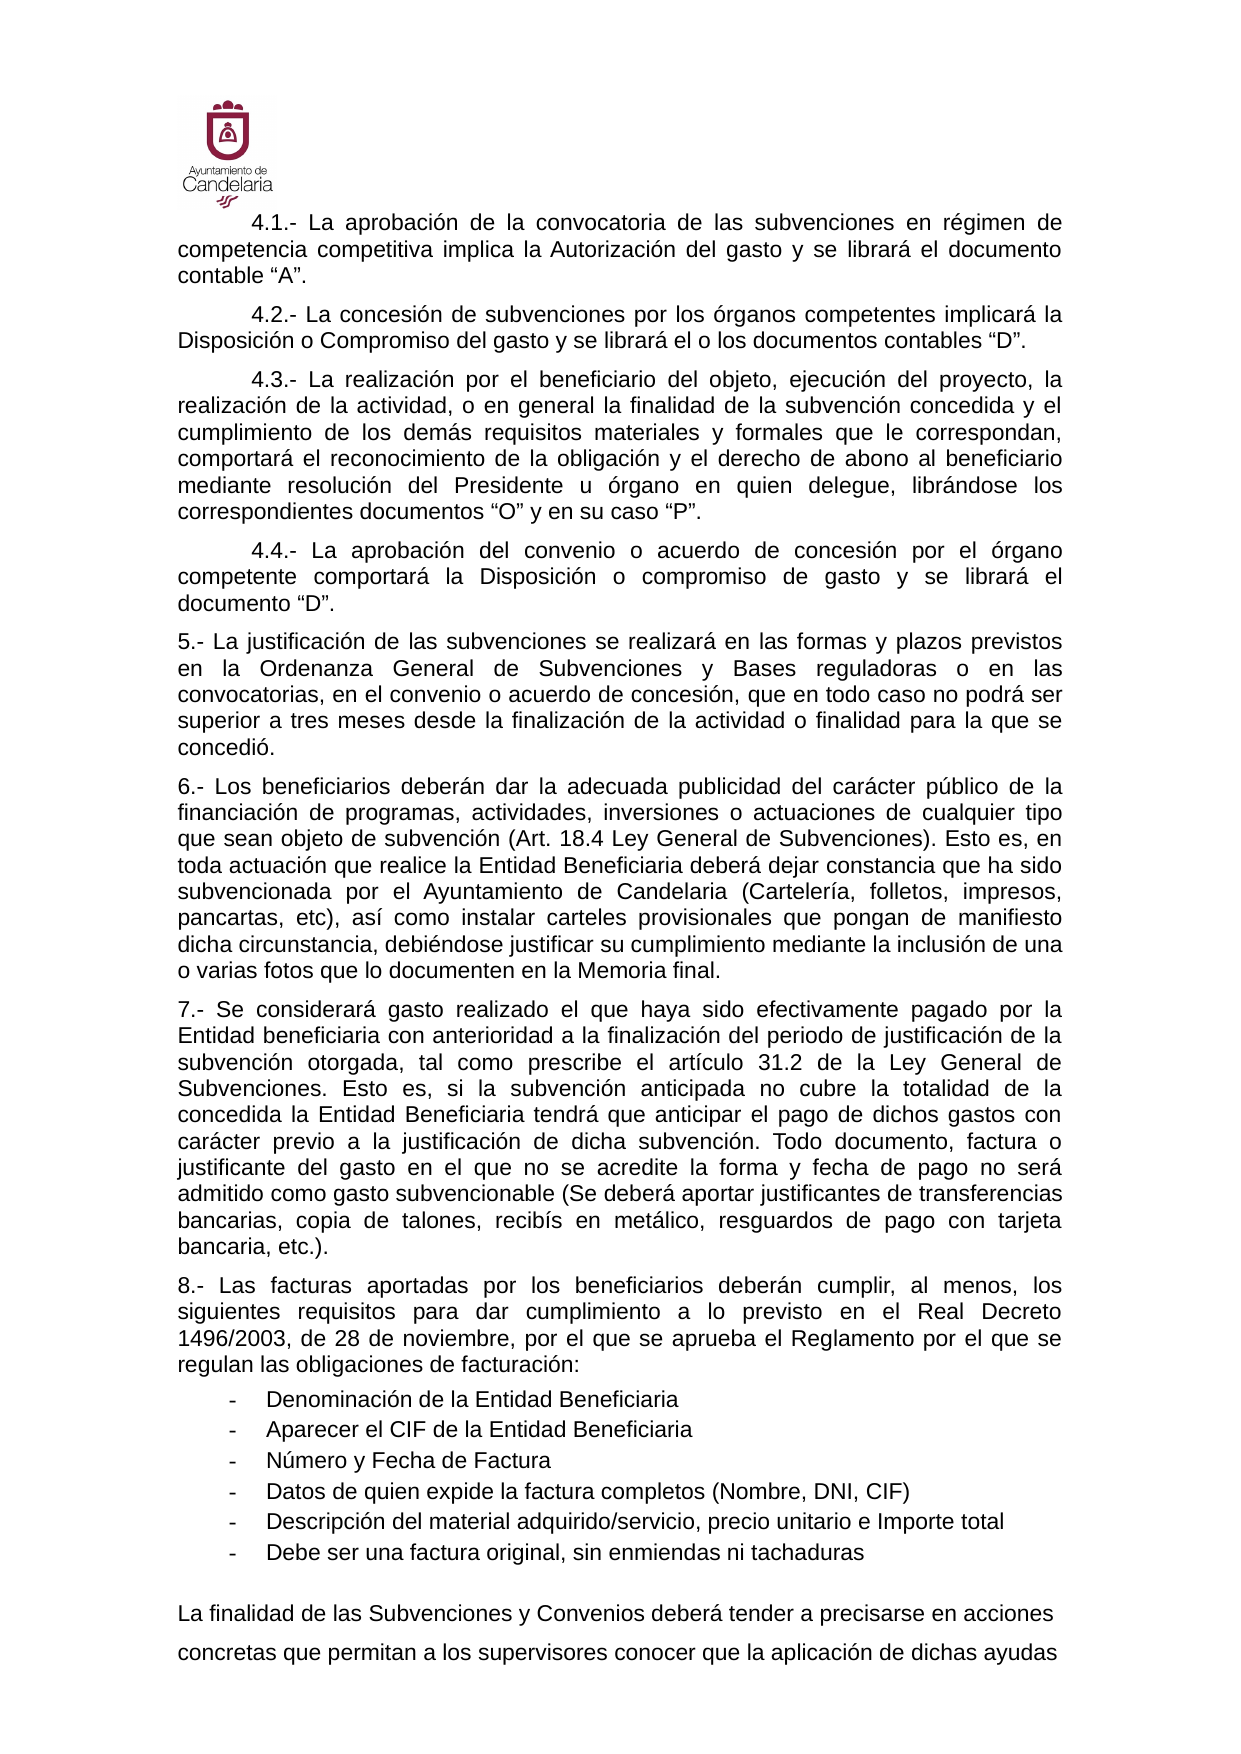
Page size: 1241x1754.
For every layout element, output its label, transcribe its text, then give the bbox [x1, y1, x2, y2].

list Datos de quien expide la factura completos (Nombre, DNI, CIF) [228, 1478, 1063, 1504]
text 5.- La justificación de las subvenciones se realizará en las formas y plazos previstos en la Ordenanza General de Subvenciones y Bases reguladoras o en las convocatorias, en el convenio o acuerdo de concesión, que en todo caso no podrá ser superior a tres meses desde la finalización de la actividad o finalidad para la que se concedió. [177, 628, 1063, 760]
text 8.- Las facturas aportadas por los beneficiarios deberán cumplir, al menos, los siguientes requisitos para dar cumplimiento a lo previsto en el Real Decreto 1496/2003, de 28 de noviembre, por el que se aprueba el Reglamento por el que se regulan las obligaciones de facturación: [177, 1272, 1063, 1377]
list Descripción del material adquirido/servicio, precio unitario e Importe total [228, 1508, 1063, 1535]
text La finalidad de las Subvenciones y Convenios deberá tender a precisarse en acciones [177, 1600, 1063, 1626]
text 6.- Los beneficiarios deberán dar la adecuada publicidad del carácter público de la financiación de programas, actividades, inversiones o actuaciones de cualquier tipo que sean objeto de subvención (Art. 18.4 Ley General de Subvenciones). Esto es, en toda actuación que realice la Entidad Beneficiaria deberá dejar constancia que ha sido subvencionada por el Ayuntamiento de Candelaria (Cartelería, folletos, impresos, pancartas, etc), así como instalar carteles provisionales que pongan de manifiesto dicha circunstancia, debiéndose justificar su cumplimiento mediante la inclusión de una o varias fotos que lo documenten en la Memoria final. [177, 773, 1063, 983]
text 4.2.- La concesión de subvenciones por los órganos competentes implicará la Disposición o Compromiso del gasto y se librará el o los documentos contables “D”. [177, 301, 1063, 354]
list Denominación de la Entidad Beneficiaria [228, 1386, 1063, 1412]
list Debe ser una factura original, sin enmiendas ni tachaduras [228, 1539, 1063, 1565]
text 4.3.- La realización por el beneficiario del objeto, ejecución del proyecto, la realización de la actividad, o en general la finalidad de la subvención concedida y el cumplimiento de los demás requisitos materiales y formales que le correspondan, comportará el reconocimiento de la obligación y el derecho de abono al beneficiario mediante resolución del Presidente u órgano en quien delegue, librándose los correspondientes documentos “O” y en su caso “P”. [177, 366, 1063, 524]
text concretas que permitan a los supervisores conocer que la aplicación de dichas ayudas [177, 1639, 1063, 1665]
list Número y Fecha de Factura [228, 1447, 1063, 1473]
text 4.4.- La aprobación del convenio o acuerdo de concesión por el órgano competente comportará la Disposición o compromiso de gasto y se librará el documento “D”. [177, 537, 1063, 616]
list Aparecer el CIF de la Entidad Beneficiaria [228, 1416, 1063, 1443]
text 7.- Se considerará gasto realizado el que haya sido efectivamente pagado por la Entidad beneficiaria con anterioridad a la finalización del periodo de justificación de la subvención otorgada, tal como prescribe el artículo 31.2 de la Ley General de Subvenciones. Esto es, si la subvención anticipada no cubre la totalidad de la concedida la Entidad Beneficiaria tendrá que anticipar el pago de dichos gastos con carácter previo a la justificación de dicha subvención. Todo documento, factura o justificante del gasto en el que no se acredite la forma y fecha de pago no será admitido como gasto subvencionable (Se deberá aportar justificantes de transferencias bancarias, copia de talones, recibís en metálico, resguardos de pago con tarjeta bancaria, etc.). [177, 996, 1063, 1259]
text 4.1.- La aprobación de la convocatoria de las subvenciones en régimen de competencia competitiva implica la Autorización del gasto y se librará el documento contable “A”. [177, 209, 1063, 288]
